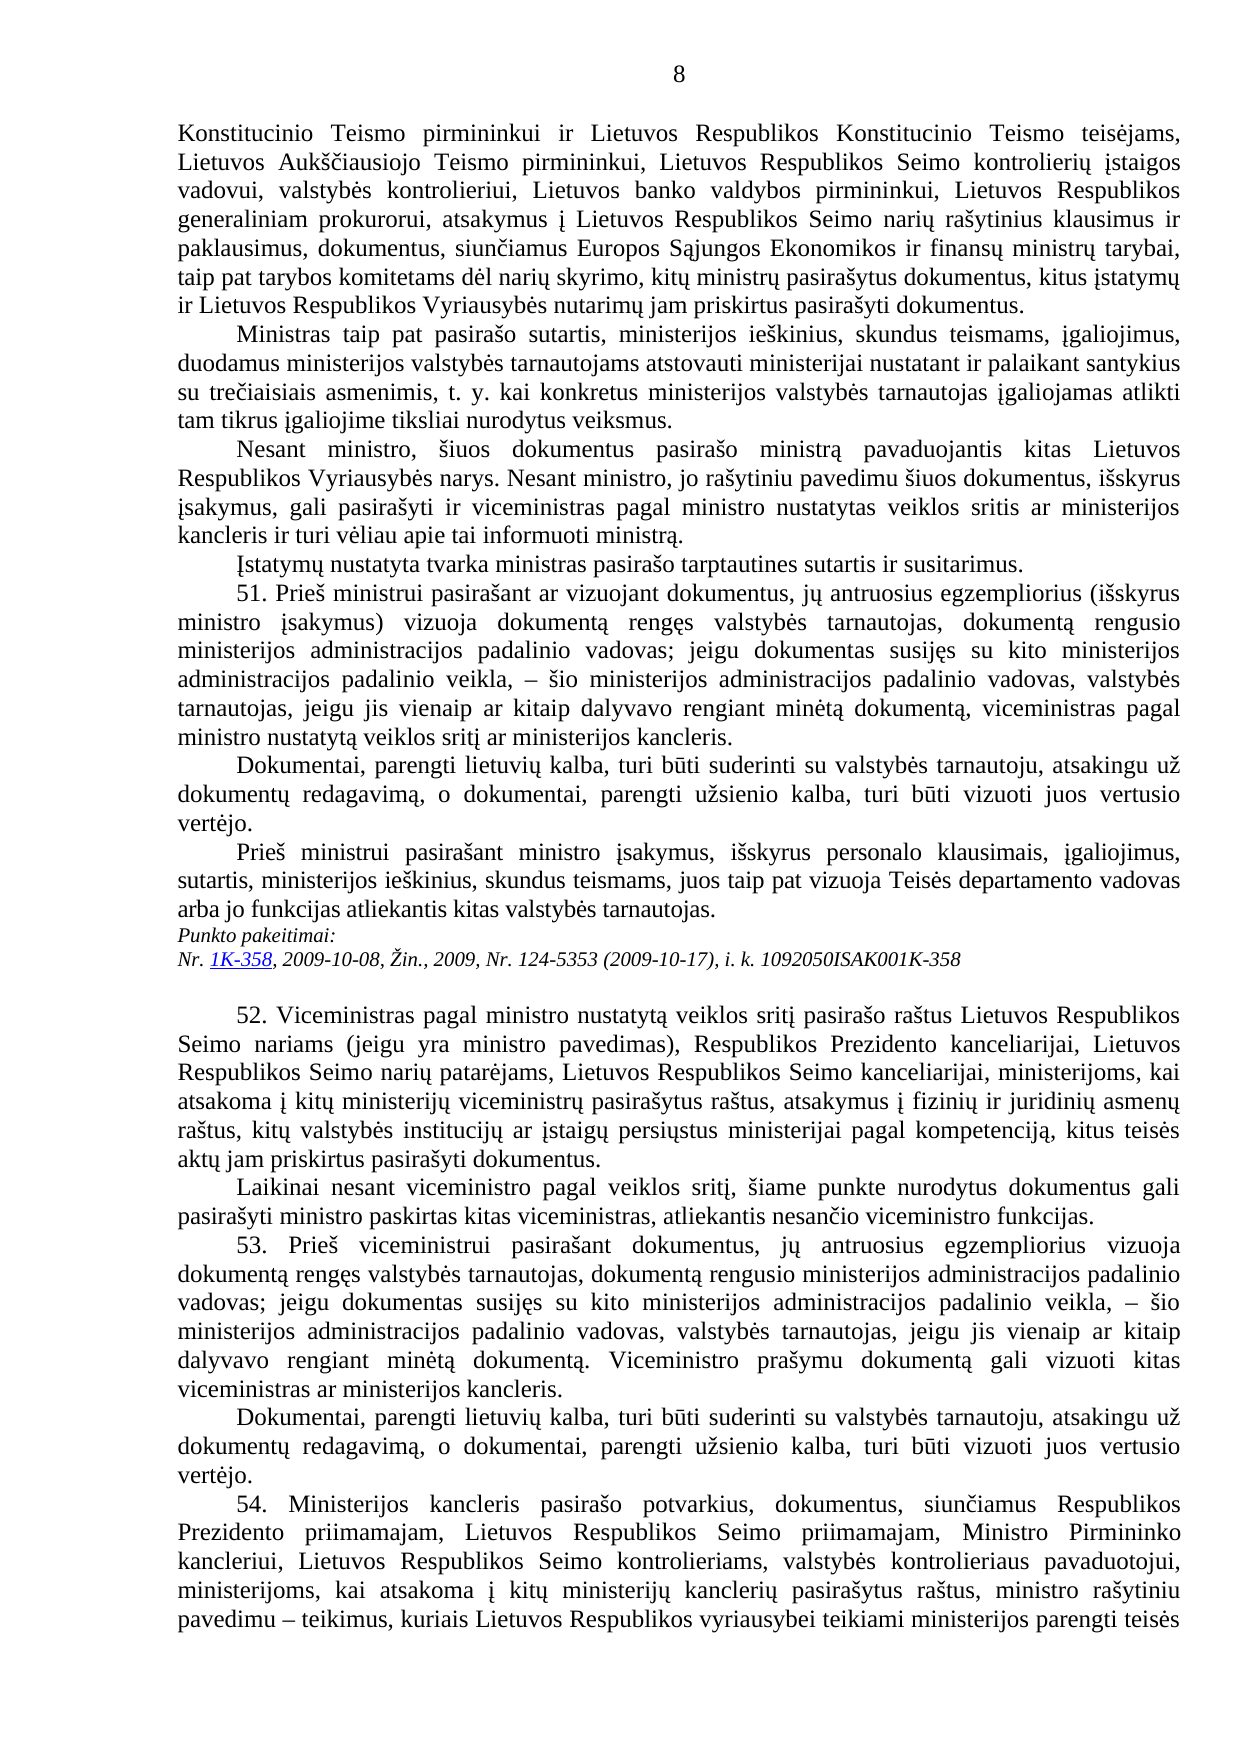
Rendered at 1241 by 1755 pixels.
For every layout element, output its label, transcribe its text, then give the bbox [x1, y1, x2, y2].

text Įstatymų nustatyta tvarka ministras pasirašo tarptautines sutartis ir susitarimus. [177, 549, 1181, 578]
text Dokumentai, parengti lietuvių kalba, turi būti suderinti su valstybės tarnautoju, atsakingu už dokumentų redagavimą, o dokumentai, parengti užsienio kalba, turi būti vizuoti juos vertusio vertėjo. [177, 1402, 1181, 1489]
text 52. Viceministras pagal ministro nustatytą veiklos sritį pasirašo raštus Lietuvos Respublikos Seimo nariams (jeigu yra ministro pavedimas), Respublikos Prezidento kanceliarijai, Lietuvos Respublikos Seimo narių patarėjams, Lietuvos Respublikos Seimo kanceliarijai, ministerijoms, kai atsakoma į kitų ministerijų viceministrų pasirašytus raštus, atsakymus į fizinių ir juridinių asmenų raštus, kitų valstybės institucijų ar įstaigų persiųstus ministerijai pagal kompetenciją, kitus teisės aktų jam priskirtus pasirašyti dokumentus. [177, 1000, 1181, 1172]
text 51. Prieš ministrui pasirašant ar vizuojant dokumentus, jų antruosius egzempliorius (išskyrus ministro įsakymus) vizuoja dokumentą rengęs valstybės tarnautojas, dokumentą rengusio ministerijos administracijos padalinio vadovas; jeigu dokumentas susijęs su kito ministerijos administracijos padalinio veikla, – šio ministerijos administracijos padalinio vadovas, valstybės tarnautojas, jeigu jis vienaip ar kitaip dalyvavo rengiant minėtą dokumentą, viceministras pagal ministro nustatytą veiklos sritį ar ministerijos kancleris. [177, 578, 1181, 751]
text Punkto pakeitimai: [177, 923, 1181, 947]
text Ministras taip pat pasirašo sutartis, ministerijos ieškinius, skundus teismams, įgaliojimus, duodamus ministerijos valstybės tarnautojams atstovauti ministerijai nustatant ir palaikant santykius su trečiaisiais asmenimis, t. y. kai konkretus ministerijos valstybės tarnautojas įgaliojamas atlikti tam tikrus įgaliojime tiksliai nurodytus veiksmus. [177, 319, 1181, 434]
text Nesant ministro, šiuos dokumentus pasirašo ministrą pavaduojantis kitas Lietuvos Respublikos Vyriausybės narys. Nesant ministro, jo rašytiniu pavedimu šiuos dokumentus, išskyrus įsakymus, gali pasirašyti ir viceministras pagal ministro nustatytas veiklos sritis ar ministerijos kancleris ir turi vėliau apie tai informuoti ministrą. [177, 434, 1181, 549]
text Prieš ministrui pasirašant ministro įsakymus, išskyrus personalo klausimais, įgaliojimus, sutartis, ministerijos ieškinius, skundus teismams, juos taip pat vizuoja Teisės departamento vadovas arba jo funkcijas atliekantis kitas valstybės tarnautojas. [177, 837, 1181, 923]
text Konstitucinio Teismo pirmininkui ir Lietuvos Respublikos Konstitucinio Teismo teisėjams, Lietuvos Aukščiausiojo Teismo pirmininkui, Lietuvos Respublikos Seimo kontrolierių įstaigos vadovui, valstybės kontrolieriui, Lietuvos banko valdybos pirmininkui, Lietuvos Respublikos generaliniam prokurorui, atsakymus į Lietuvos Respublikos Seimo narių rašytinius klausimus ir paklausimus, dokumentus, siunčiamus Europos Sąjungos Ekonomikos ir finansų ministrų tarybai, taip pat tarybos komitetams dėl narių skyrimo, kitų ministrų pasirašytus dokumentus, kitus įstatymų ir Lietuvos Respublikos Vyriausybės nutarimų jam priskirtus pasirašyti dokumentus. [177, 118, 1181, 319]
text Laikinai nesant viceministro pagal veiklos sritį, šiame punkte nurodytus dokumentus gali pasirašyti ministro paskirtas kitas viceministras, atliekantis nesančio viceministro funkcijas. [177, 1172, 1181, 1230]
text Nr. 1K-358, 2009-10-08, Žin., 2009, Nr. 124-5353 (2009-10-17), i. k. 1092050ISAK001K-358 [177, 947, 1181, 971]
text 54. Ministerijos kancleris pasirašo potvarkius, dokumentus, siunčiamus Respublikos Prezidento priimamajam, Lietuvos Respublikos Seimo priimamajam, Ministro Pirmininko kancleriui, Lietuvos Respublikos Seimo kontrolieriams, valstybės kontrolieriaus pavaduotojui, ministerijoms, kai atsakoma į kitų ministerijų kanclerių pasirašytus raštus, ministro rašytiniu pavedimu – teikimus, kuriais Lietuvos Respublikos vyriausybei teikiami ministerijos parengti teisės [177, 1489, 1181, 1632]
text 53. Prieš viceministrui pasirašant dokumentus, jų antruosius egzempliorius vizuoja dokumentą rengęs valstybės tarnautojas, dokumentą rengusio ministerijos administracijos padalinio vadovas; jeigu dokumentas susijęs su kito ministerijos administracijos padalinio veikla, – šio ministerijos administracijos padalinio vadovas, valstybės tarnautojas, jeigu jis vienaip ar kitaip dalyvavo rengiant minėtą dokumentą. Viceministro prašymu dokumentą gali vizuoti kitas viceministras ar ministerijos kancleris. [177, 1230, 1181, 1402]
text Dokumentai, parengti lietuvių kalba, turi būti suderinti su valstybės tarnautoju, atsakingu už dokumentų redagavimą, o dokumentai, parengti užsienio kalba, turi būti vizuoti juos vertusio vertėjo. [177, 751, 1181, 837]
